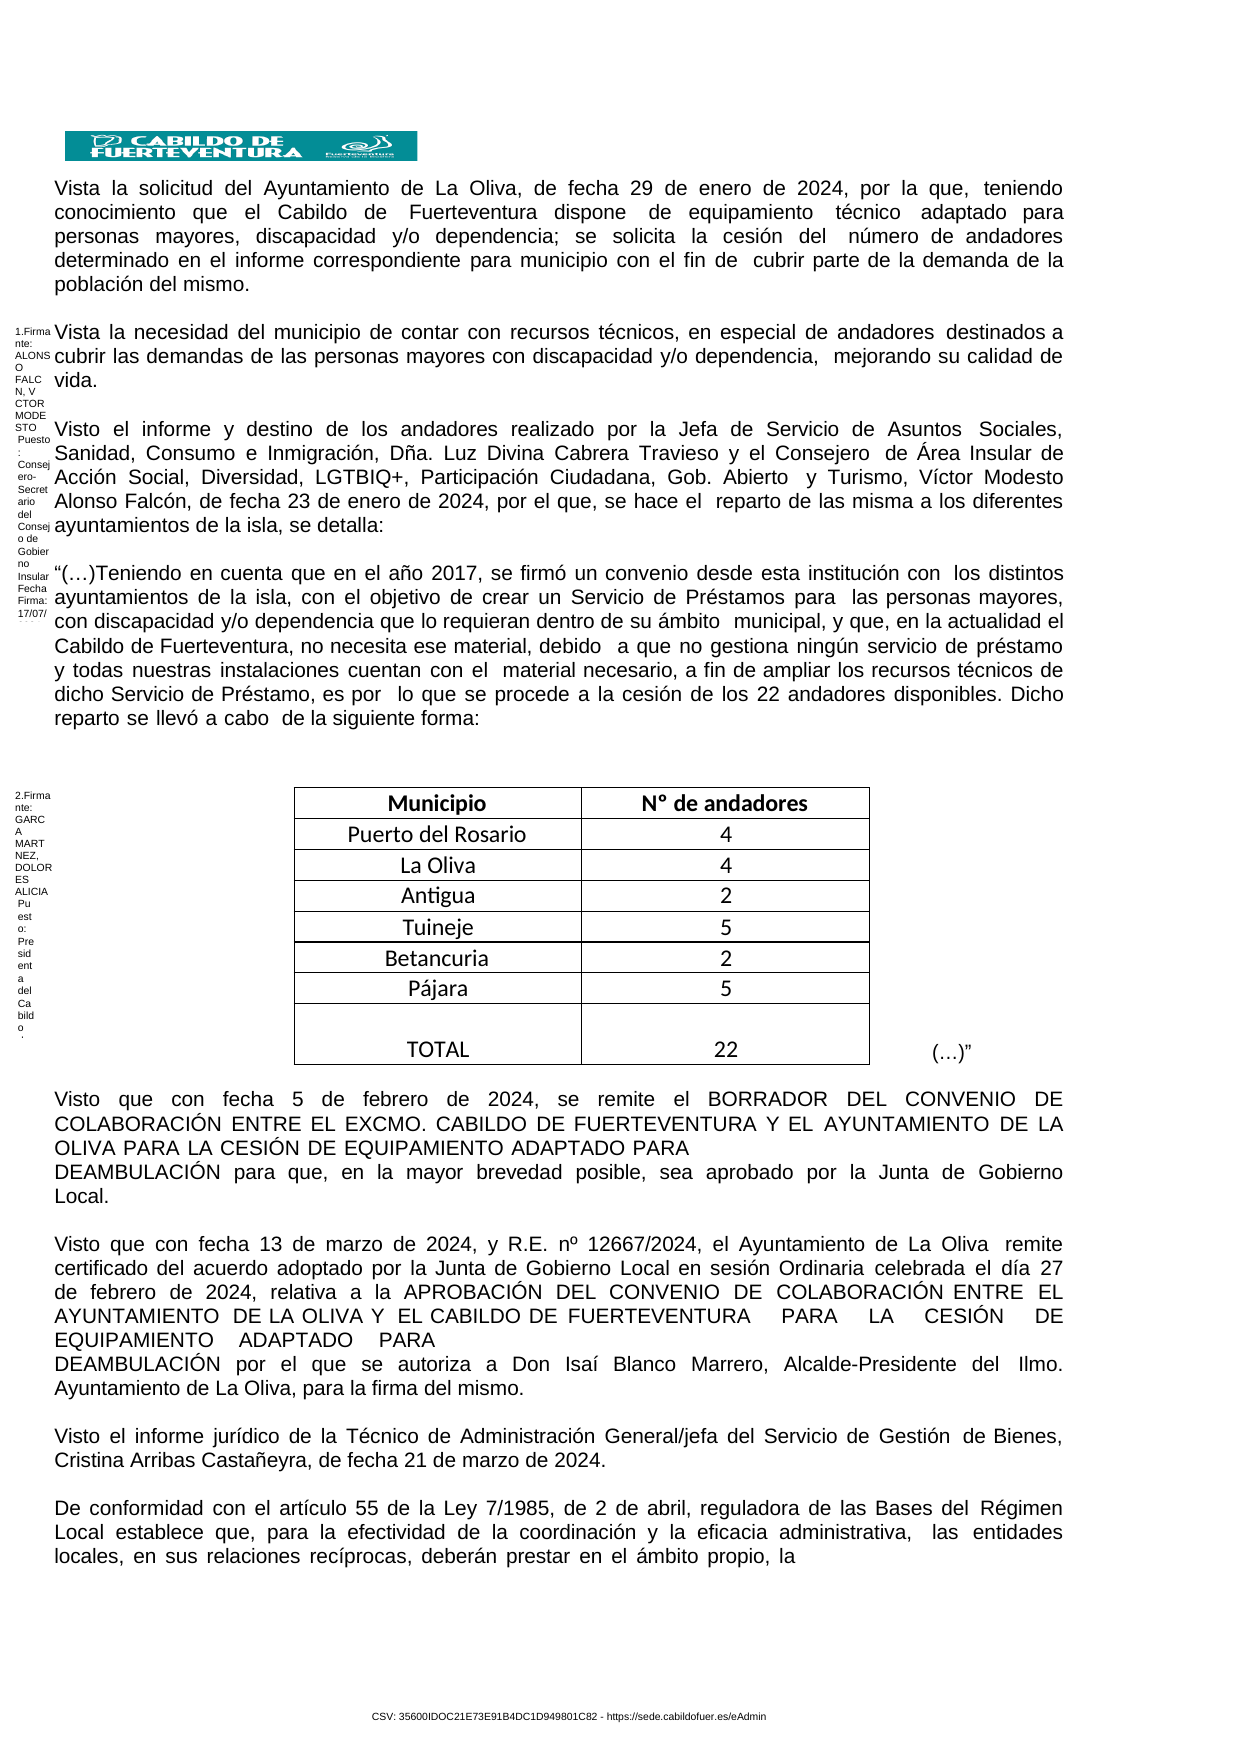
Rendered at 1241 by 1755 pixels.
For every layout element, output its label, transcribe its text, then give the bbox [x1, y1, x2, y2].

text Vista la necesidad del municipio de contar con recursos técnicos, en especial de andadores destinados a cubrir las demandas de las personas mayores con discapacidad y/o dependencia, mejorando su calidad de vida. [54, 320, 1064, 392]
table_cell 2 [582, 881, 869, 911]
text Visto que con fecha 13 de marzo de 2024, y R.E. nº 12667/2024, el Ayuntamiento de La Oliva remite certificado del acuerdo adoptado por la Junta de Gobierno Local en sesión Ordinaria celebrada el día 27 de febrero de 2024, relativa a la APROBACIÓN DEL CONVENIO DE COLABORACIÓN ENTRE EL AYUNTAMIENTO DE LA OLIVA Y EL CABILDO DE FUERTEVENTURA PARA LA CESIÓN DE EQUIPAMIENTO ADAPTADO PARA [54, 1231, 1064, 1352]
table_cell Pájara [295, 973, 581, 1003]
table_header Municipio [295, 788, 581, 818]
picture [366, 1708, 957, 1725]
picture [65, 131, 418, 161]
text 1.Firmante: ALONSO FALC N, V CTOR MODESTO [15, 326, 52, 433]
table_cell 4 [582, 819, 869, 849]
table_cell Tuineje [295, 912, 581, 941]
table_cell 5 [582, 912, 869, 941]
text Puesto: Presidenta del Cabildo de Fuerteventura Fecha Firma: 17/07/2024 12:50:33 [18, 898, 34, 1038]
text Vista la solicitud del Ayuntamiento de La Oliva, de fecha 29 de enero de 2024, por la que, teniendo conocimiento que el Cabildo de Fuerteventura dispone de equipamiento técnico adaptado para personas mayores, discapacidad y/o dependencia; se solicita la cesión del número de andadores determinado en el informe correspondiente para municipio con el fin de cubrir parte de la demanda de la población del mismo. [54, 176, 1064, 296]
text DEAMBULACIÓN para que, en la mayor brevedad posible, sea aprobado por la Junta de Gobierno Local. [54, 1159, 1064, 1208]
table_cell 22 [582, 1004, 869, 1063]
text 2.Firmante: GARC A MART NEZ, DOLORES ALICIA [15, 790, 52, 897]
text Visto que con fecha 5 de febrero de 2024, se remite el BORRADOR DEL CONVENIO DE COLABORACIÓN ENTRE EL EXCMO. CABILDO DE FUERTEVENTURA Y EL AYUNTAMIENTO DE LA OLIVA PARA LA CESIÓN DE EQUIPAMIENTO ADAPTADO PARA [54, 1087, 1064, 1159]
text De conformidad con el artículo 55 de la Ley 7/1985, de 2 de abril, reguladora de las Bases del Régimen Local establece que, para la efectividad de la coordinación y la eficacia administrativa, las entidades locales, en sus relaciones recíprocas, deberán prestar en el ámbito propio, la [54, 1496, 1064, 1568]
table_header Nº de andadores [582, 788, 869, 818]
table_cell Betancuria [295, 943, 581, 972]
table_cell 5 [582, 973, 869, 1003]
text (…)” [872, 1039, 971, 1063]
text [13, 325, 52, 621]
table_cell Antigua [295, 881, 581, 911]
text [54, 1039, 294, 1063]
text Visto el informe jurídico de la Técnico de Administración General/jefa del Servicio de Gestión de Bienes, Cristina Arribas Castañeyra, de fecha 21 de marzo de 2024. [54, 1424, 1064, 1472]
table_cell TOTAL [295, 1004, 581, 1063]
text Puesto: Consejero-Secretario del Consejo de Gobierno Insular Fecha Firma: 17/07/2024 11:57:58 [18, 434, 51, 621]
text Visto el informe y destino de los andadores realizado por la Jefa de Servicio de Asuntos Sociales, Sanidad, Consumo e Inmigración, Dña. Luz Divina Cabrera Travieso y el Consejero de Área Insular de Acción Social, Diversidad, LGTBIQ+, Participación Ciudadana, Gob. Abierto y Turismo, Víctor Modesto Alonso Falcón, de fecha 23 de enero de 2024, por el que, se hace el reparto de las misma a los diferentes ayuntamientos de la isla, se detalla: [54, 416, 1064, 537]
text DEAMBULACIÓN por el que se autoriza a Don Isaí Blanco Marrero, Alcalde-Presidente del Ilmo. Ayuntamiento de La Oliva, para la firma del mismo. [54, 1352, 1064, 1400]
text [13, 789, 52, 1038]
table_cell Puerto del Rosario [295, 819, 581, 849]
text “(…)Teniendo en cuenta que en el año 2017, se firmó un convenio desde esta institución con los distintos ayuntamientos de la isla, con el objetivo de crear un Servicio de Préstamos para las personas mayores, con discapacidad y/o dependencia que lo requieran dentro de su ámbito municipal, y que, en la actualidad el Cabildo de Fuerteventura, no necesita ese material, debido a que no gestiona ningún servicio de préstamo y todas nuestras instalaciones cuentan con el material necesario, a fin de ampliar los recursos técnicos de dicho Servicio de Préstamo, es por lo que se procede a la cesión de los 22 andadores disponibles. Dicho reparto se llevó a cabo de la siguiente forma: [54, 561, 1064, 730]
table_cell 2 [582, 943, 869, 972]
table_cell La Oliva [295, 850, 581, 879]
table_cell 4 [582, 850, 869, 879]
